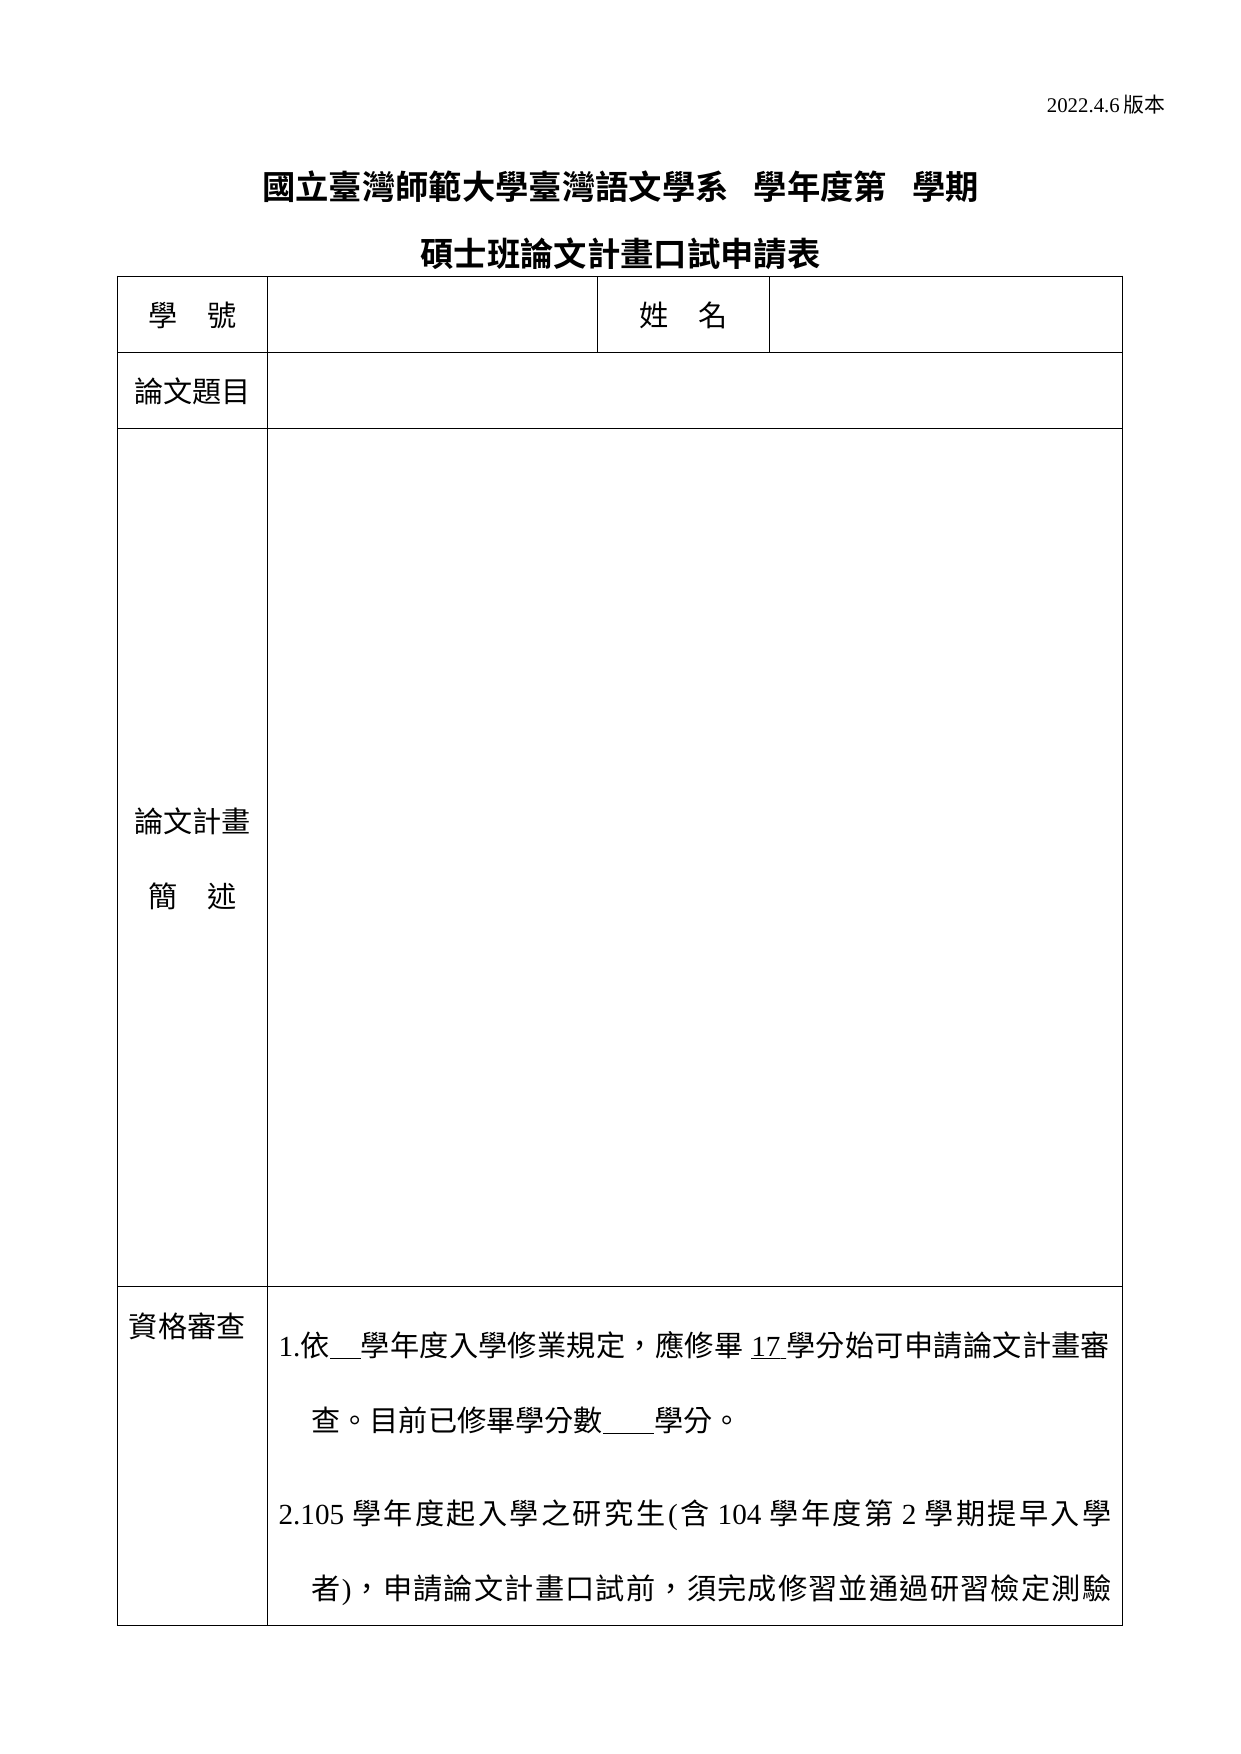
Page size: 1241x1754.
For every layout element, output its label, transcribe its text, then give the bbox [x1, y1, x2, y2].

table_cell 論文題目 [118, 353, 267, 428]
table_cell [268, 353, 1122, 428]
table_header [268, 277, 597, 352]
table_cell 論文計畫 簡 述 [118, 429, 267, 1286]
text 國立臺灣師範大學臺灣語文學系 學年度第 學期 [75, 160, 1165, 209]
text 碩士班論文計畫口試申請表 [75, 227, 1165, 276]
table_header [770, 277, 1122, 352]
table_header 學 號 [118, 277, 267, 352]
table_cell 1.依 學年度入學修業規定，應修畢17學分始可申請論文計畫審查。目前已修畢學分數 學分。 2.105學年度起入學之研究生(含104學年度第2學期提早入學者)，申請論文計畫口試前，須完成修習並通過研習檢定測驗 [268, 1287, 1122, 1624]
table_cell [268, 429, 1122, 1286]
table_cell 資格審查 [118, 1287, 267, 1624]
table_header 姓 名 [598, 277, 769, 352]
